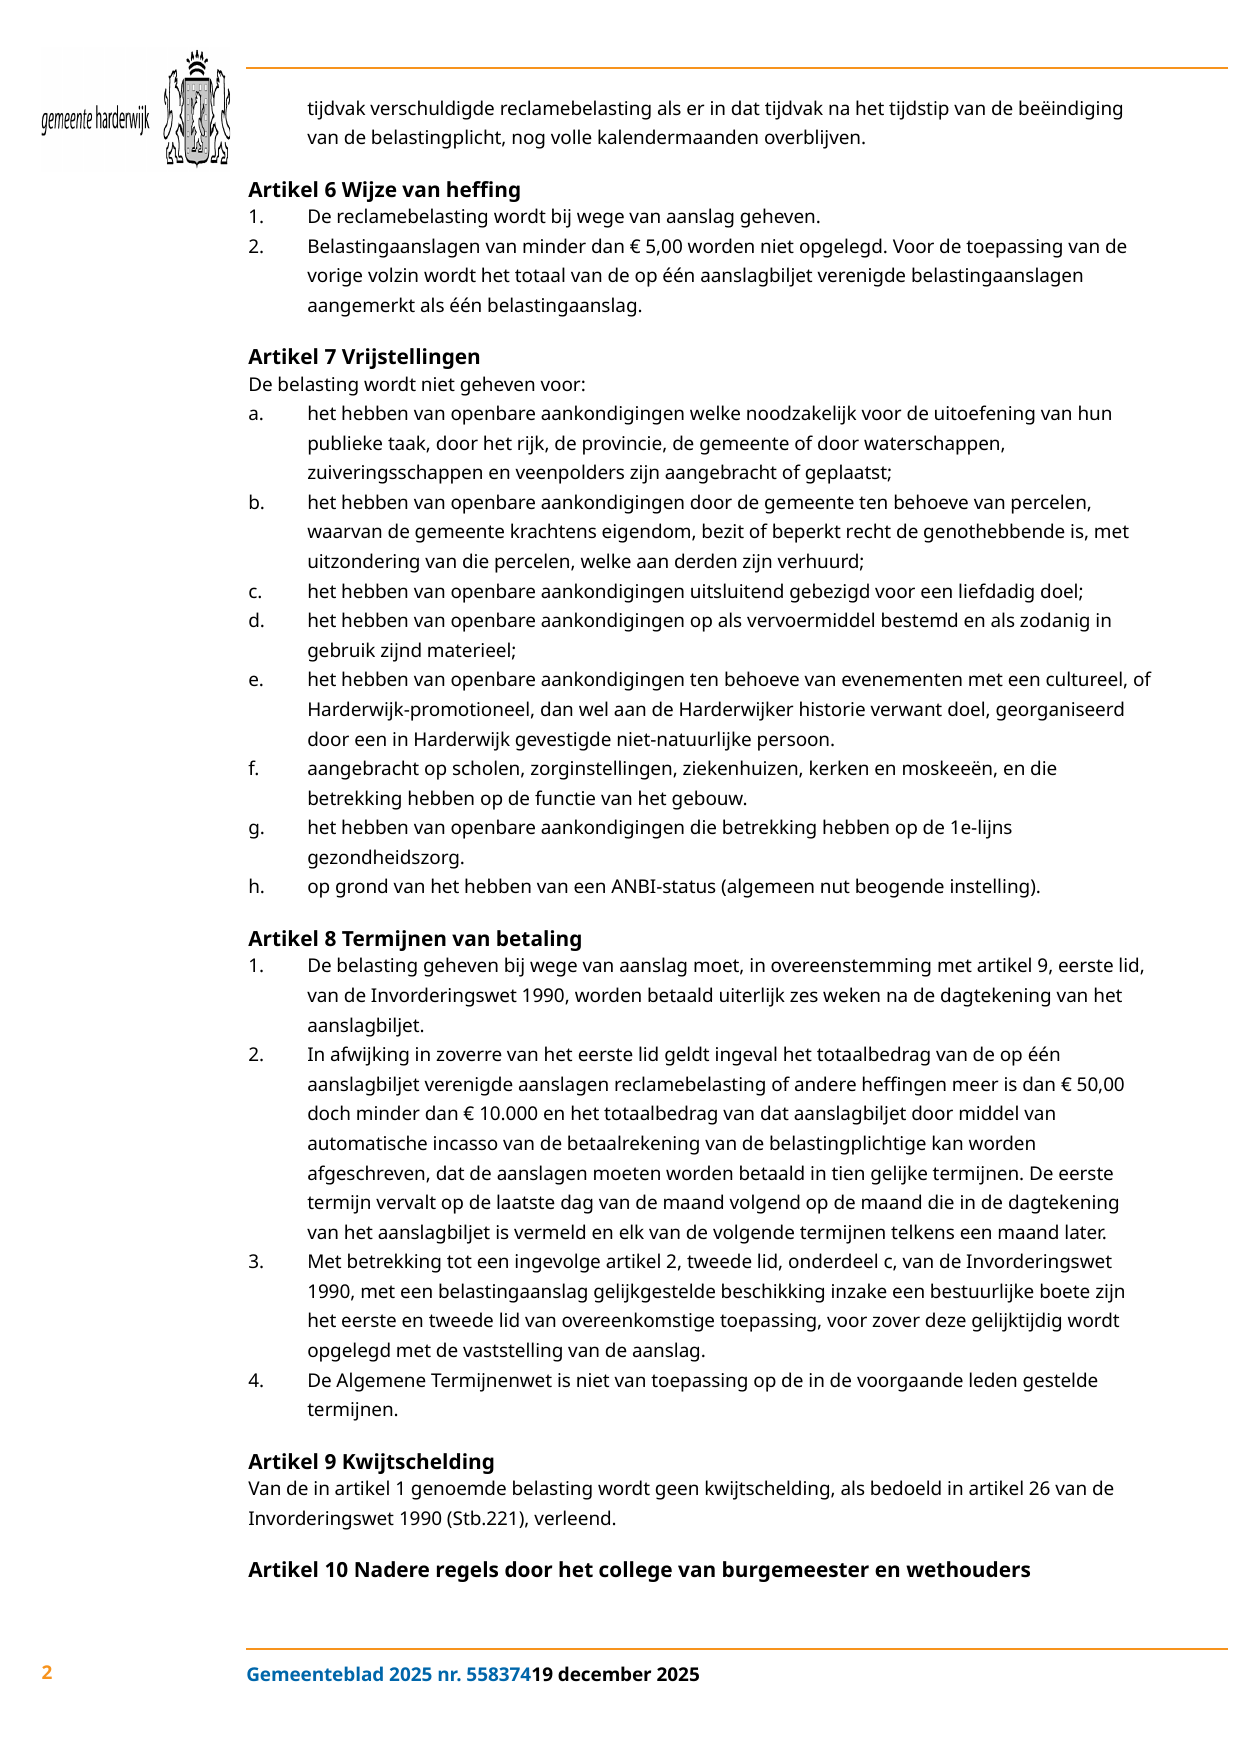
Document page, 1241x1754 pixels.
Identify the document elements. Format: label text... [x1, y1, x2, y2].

list Met betrekking tot een ingevolge artikel 2, tweede lid, onderdeel c, van de Invorderingswet 1990, met een belastingaanslag gelijkgestelde beschikking inzake een bestuurlijke boete zijn het eerste en tweede lid van overeenkomstige toepassing, voor zover deze gelijktijdig wordt opgelegd met de vaststelling van de aanslag. [248, 1248, 1152, 1363]
text Artikel 6 Wijze van heffing [248, 175, 1152, 203]
text Artikel 7 Vrijstellingen [248, 342, 1152, 371]
list het hebben van openbare aankondigingen door de gemeente ten behoeve van percelen, waarvan de gemeente krachtens eigendom, bezit of beperkt recht de genothebbende is, met uitzondering van die percelen, welke aan derden zijn verhuurd; [248, 489, 1152, 574]
list De belasting geheven bij wege van aanslag moet, in overeenstemming met artikel 9, eerste lid, van de Invorderingswet 1990, worden betaald uiterlijk zes weken na de dagtekening van het aanslagbiljet. [248, 953, 1152, 1037]
list het hebben van openbare aankondigingen uitsluitend gebezigd voor een liefdadig doel; [248, 578, 1152, 604]
text Artikel 8 Termijnen van betaling [248, 924, 1152, 953]
list tijdvak verschuldigde reclamebelasting als er in dat tijdvak na het tijdstip van de beëindiging van de belastingplicht, nog volle kalendermaanden overblijven. [248, 95, 1152, 150]
list op grond van het hebben van een ANBI-status (algemeen nut beogende instelling). [248, 874, 1152, 899]
list het hebben van openbare aankondigingen op als vervoermiddel bestemd en als zodanig in gebruik zijnd materieel; [248, 607, 1152, 663]
list Belastingaanslagen van minder dan € 5,00 worden niet opgelegd. Voor de toepassing van de vorige volzin wordt het totaal van de op één aanslagbiljet verenigde belastingaanslagen aangemerkt als één belastingaanslag. [248, 233, 1152, 318]
list het hebben van openbare aankondigingen ten behoeve van evenementen met een cultureel, of Harderwijk-promotioneel, dan wel aan de Harderwijker historie verwant doel, georganiseerd door een in Harderwijk gevestigde niet-natuurlijke persoon. [248, 667, 1152, 752]
picture [41, 47, 231, 172]
list het hebben van openbare aankondigingen welke noodzakelijk voor de uitoefening van hun publieke taak, door het rijk, de provincie, de gemeente of door waterschappen, zuiveringsschappen en veenpolders zijn aangebracht of geplaatst; [248, 400, 1152, 485]
text Artikel 10 Nadere regels door het college van burgemeester en wethouders [248, 1555, 1152, 1584]
text De belasting wordt niet geheven voor: [248, 371, 1152, 397]
text Van de in artikel 1 genoemde belasting wordt geen kwijtschelding, als bedoeld in artikel 26 van de Invorderingswet 1990 (Stb.221), verleend. [248, 1475, 1152, 1531]
list De Algemene Termijnenwet is niet van toepassing op de in de voorgaande leden gestelde termijnen. [248, 1367, 1152, 1422]
list In afwijking in zoverre van het eerste lid geldt ingeval het totaalbedrag van de op één aanslagbiljet verenigde aanslagen reclamebelasting of andere heffingen meer is dan € 50,00 doch minder dan € 10.000 en het totaalbedrag van dat aanslagbiljet door middel van automatische incasso van de betaalrekening van de belastingplichtige kan worden afgeschreven, dat de aanslagen moeten worden betaald in tien gelijke termijnen. De eerste termijn vervalt op de laatste dag van de maand volgend op de maand die in de dagtekening van het aanslagbiljet is vermeld en elk van de volgende termijnen telkens een maand later. [248, 1041, 1152, 1244]
text Artikel 9 Kwijtschelding [248, 1447, 1152, 1475]
list De reclamebelasting wordt bij wege van aanslag geheven. [248, 203, 1152, 229]
list het hebben van openbare aankondigingen die betrekking hebben op de 1e-lijns gezondheidszorg. [248, 814, 1152, 870]
list aangebracht op scholen, zorginstellingen, ziekenhuizen, kerken en moskeeën, en die betrekking hebben op de functie van het gebouw. [248, 755, 1152, 811]
